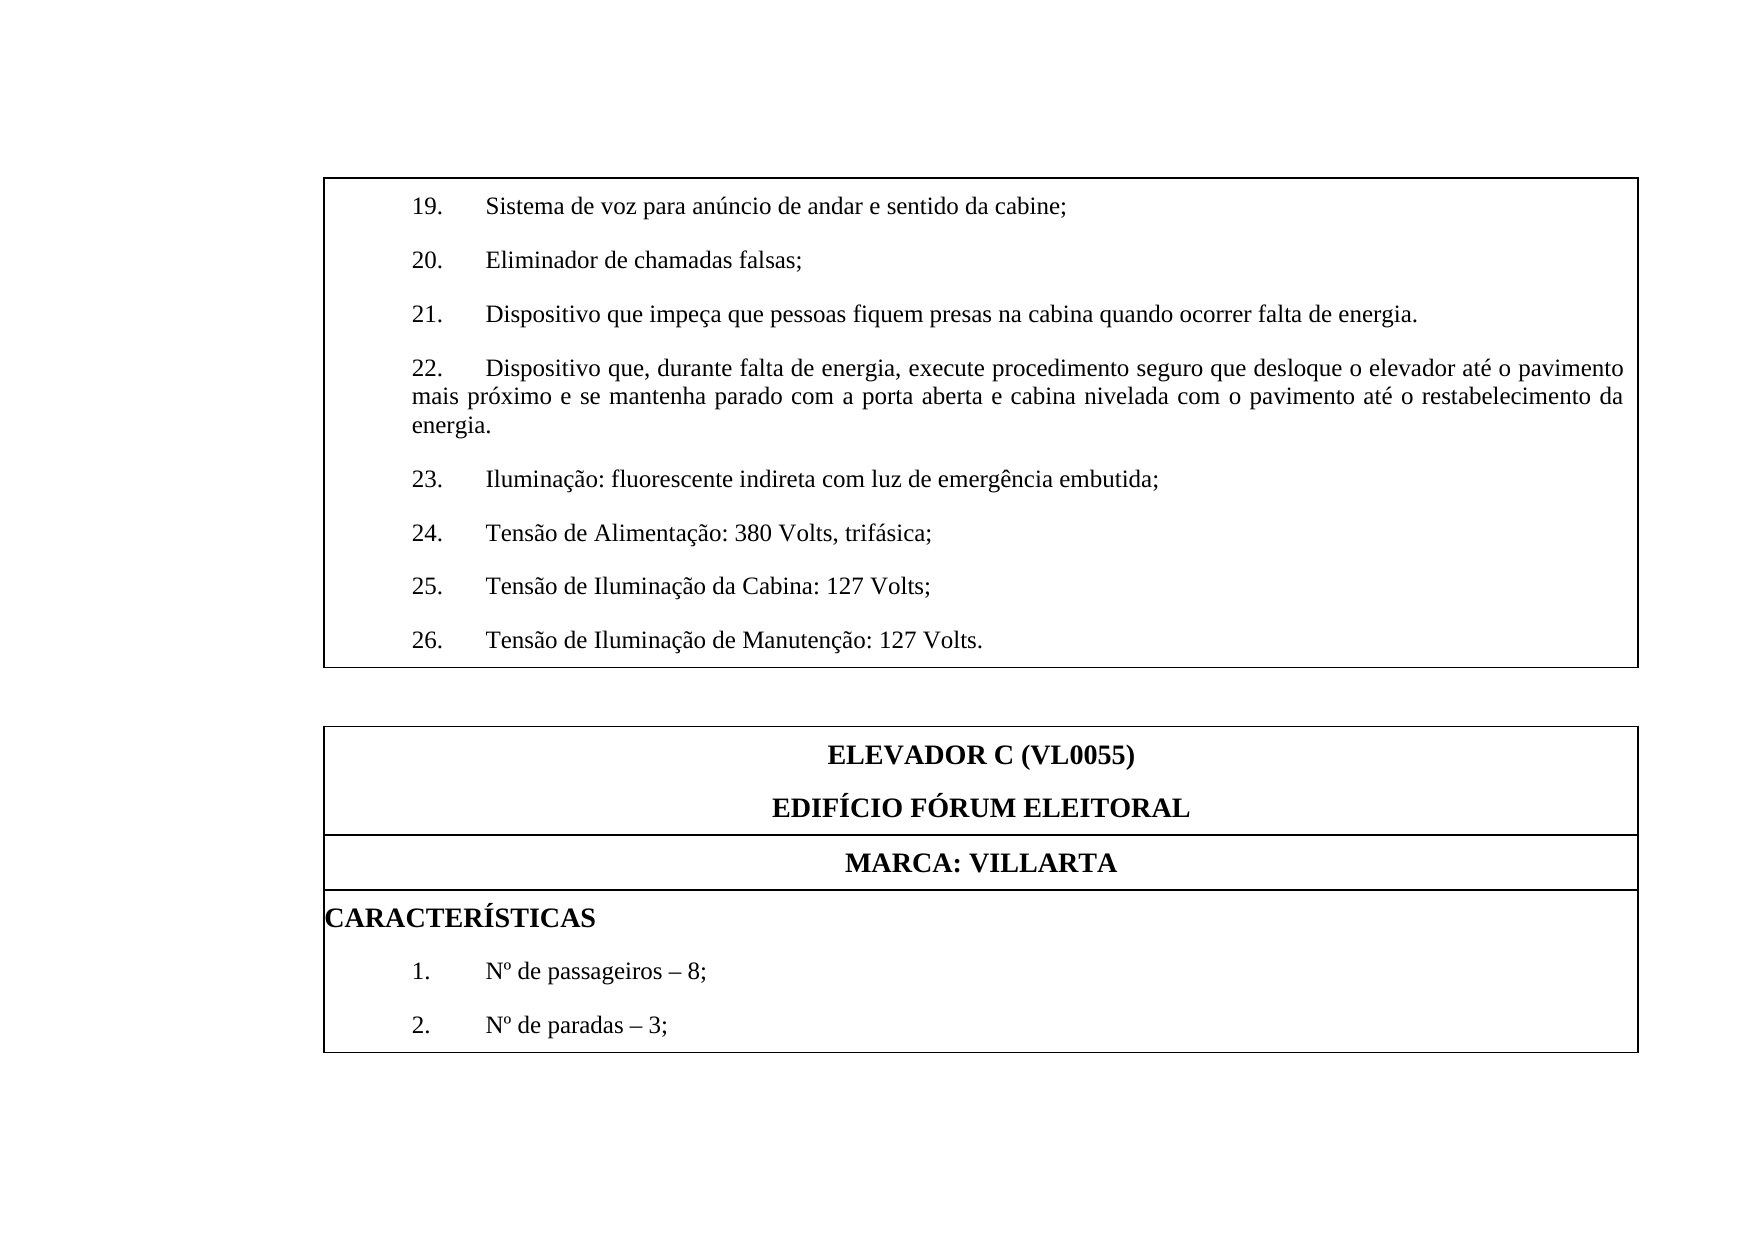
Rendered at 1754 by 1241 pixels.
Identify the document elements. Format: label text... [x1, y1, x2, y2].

table_cell CARACTERÍSTICAS Nº de passageiros – 8; Nº de paradas – 3; Elevador adaptado para Portador de Necessidades Especiais - PNE, atendendo todas as normas de acessibilidade; Marcação de andares – 0;1;2; Pavimento principal – 0; Último pavimento – 2; Percurso – 8 m; Marcação entrada frontal – 0;1;2; Última altura – 3600 mm; Profundidade do poço – 1100 mm; Frente da caixa – 1890 mm; Lado da caixa – 2620 mm; Posição da máquina – Dentro do passadiço, na última altura, sem casa de máquinas; Distância entre andares, piso a piso – 4000 mm; Acabamento em chapa de aço escovado; Ventilador; Espelho na cabina; Detecção de excesso de carga; Sistema de voz para anúncio de andar e sentido da cabine; Eliminador de chamadas falsas; Dispositivo que impeça que pessoas fiquem presas na cabina quando ocorrer falta de energia. Dispositivo que, durante falta de energia, execute procedimento seguro que desloque o elevador até o pavimento mais próximo e se mantenha parado com a porta aberta e cabina nivelada com o pavimento até o restabelecimento da energia. Iluminação: fluorescente indireta com luz de emergência embutida; Tensão de Alimentação: 380 Volts, trifásica; Tensão de Iluminação da Cabina: 127 Volts; Tensão de Iluminação de Manutenção: 127 Volts. [325, 179, 1637, 666]
table_cell MARCA: VILLARTA [325, 836, 1637, 889]
table_cell CARACTERÍSTICAS Nº de passageiros – 8; Nº de paradas – 3; Elevador adaptado para Portador de Necessidades Especiais - PNE, atendendo todas as normas de acessibilidade; Marcação de andares – 0;1;2; Pavimento principal – 0; Último pavimento – 2; Percurso – 8 m; Marcação entrada frontal – 0;1;2; Última altura – 3600 mm; Profundidade do poço – 1100 mm; Frente da caixa – 1600 mm; Lado da caixa – 1630 mm; Posição da máquina – Dentro do passadiço, na última altura, sem casa de máquinas; Distância entre andares, piso a piso – 4000 mm; Acabamento em chapa de aço inox escovado; Ventilador; Espelho na cabina; Detecção de excesso de carga; Sistema de voz para anúncio de andar e sentido da cabine; Eliminador de chamadas falsas; Dispositivo que impeça que pessoas fiquem presas na cabina quando ocorrer falta de energia. Dispositivo que, durante falta de energia, execute procedimento seguro que desloque o elevador até o pavimento mais próximo e se mantenha parado com a porta aberta e cabina nivelada com o pavimento até o restabelecimento da energia. Iluminação: fluorescente indireta com luz de emergência embutida; Tensão de Alimentação: 380 Volts, trifásica; Tensão de Iluminação da Cabina: 127 Volts; Tensão de Iluminação de Manutenção: 127 Volts. [325, 891, 1637, 1051]
table_header ELEVADOR C (VL0055) EDIFÍCIO FÓRUM ELEITORAL [325, 727, 1637, 834]
